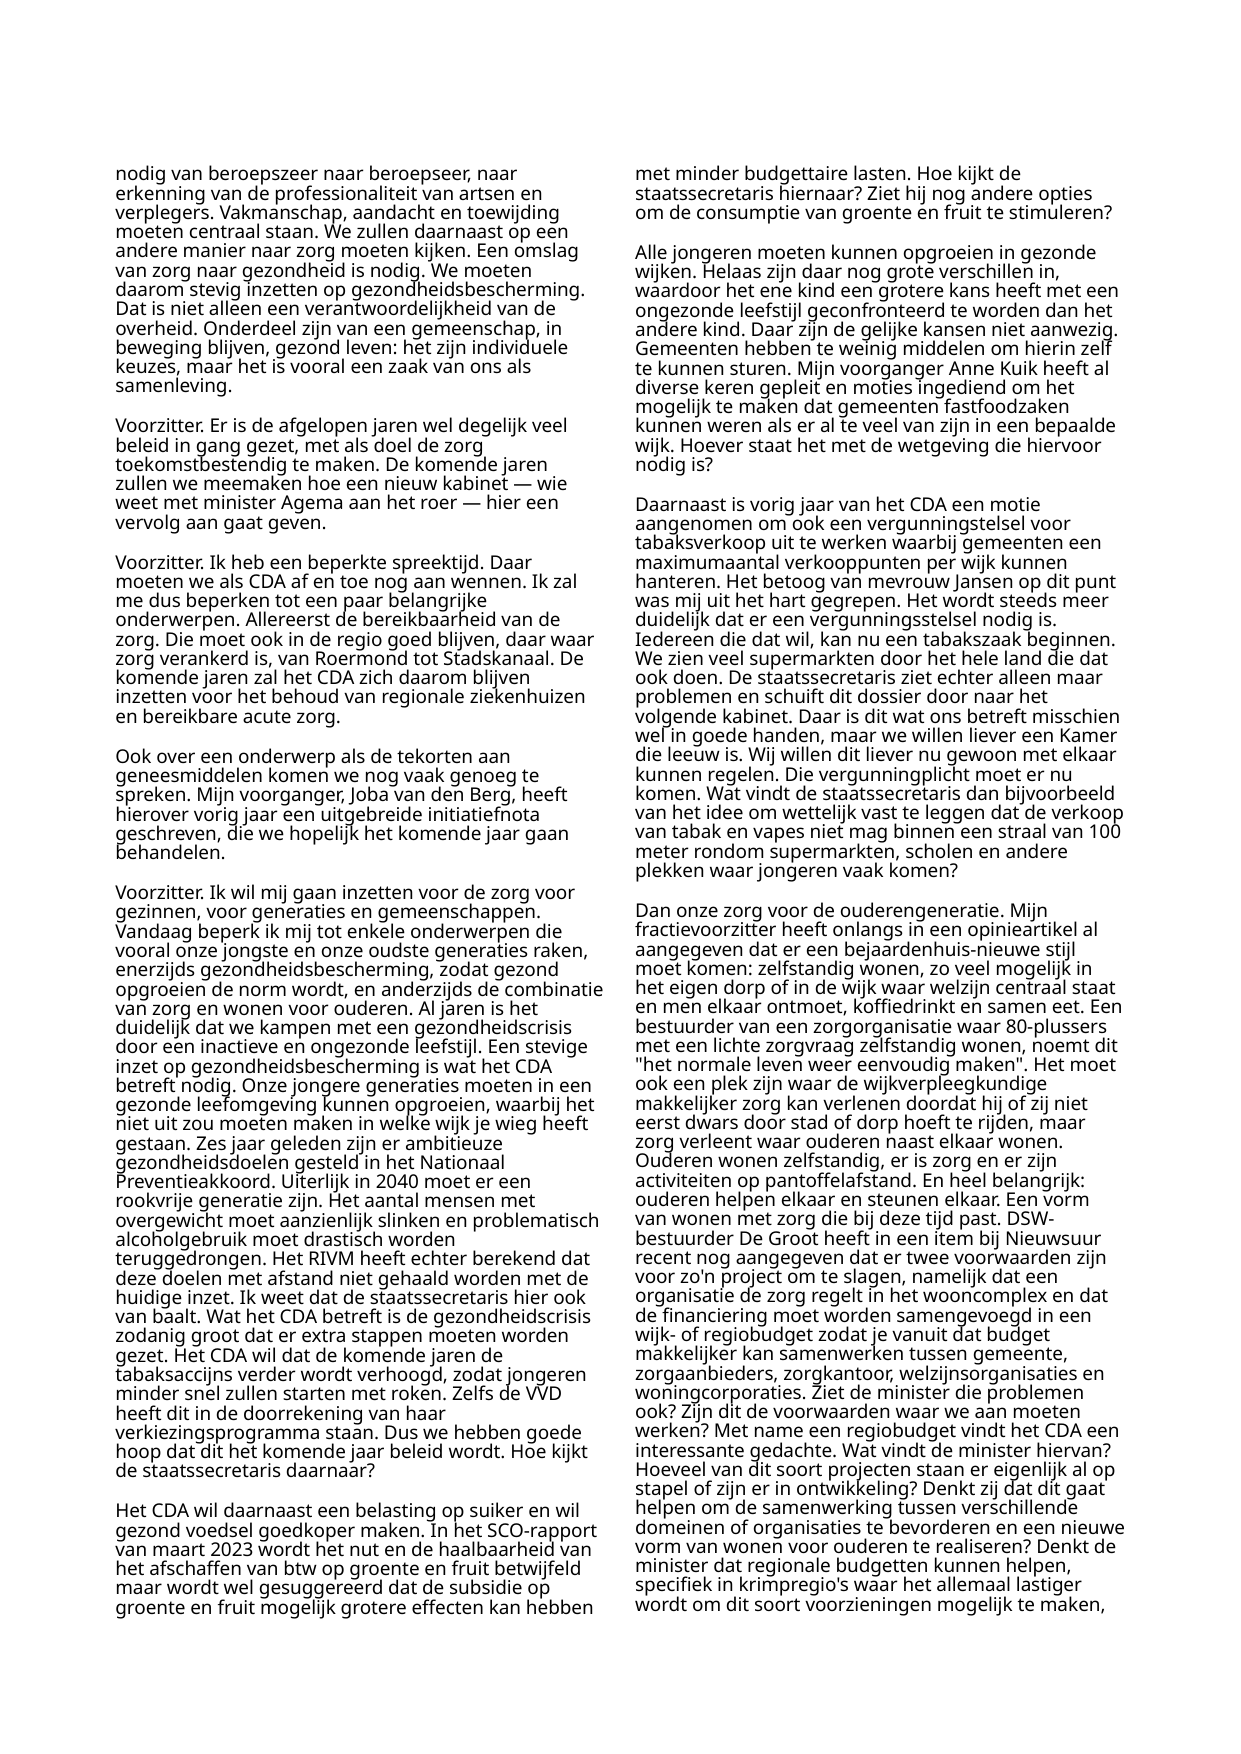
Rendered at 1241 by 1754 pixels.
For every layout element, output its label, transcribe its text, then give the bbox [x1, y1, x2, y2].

text Voorzitter. Ik wil mij gaan inzetten voor de zorg voor gezinnen, voor generaties en gemeenschappen. Vandaag beperk ik mij tot enkele onderwerpen die vooral onze jongste en onze oudste generaties raken, enerzijds gezondheidsbescherming, zodat gezond opgroeien de norm wordt, en anderzijds de combinatie van zorg en wonen voor ouderen. Al jaren is het duidelijk dat we kampen met een gezondheidscrisis door een inactieve en ongezonde leefstijl. Een stevige inzet op gezondheidsbescherming is wat het CDA betreft nodig. Onze jongere generaties moeten in een gezonde leefomgeving kunnen opgroeien, waarbij het niet uit zou moeten maken in welke wijk je wieg heeft gestaan. Zes jaar geleden zijn er ambitieuze gezondheidsdoelen gesteld in het Nationaal Preventieakkoord. Uiterlijk in 2040 moet er een rookvrije generatie zijn. Het aantal mensen met overgewicht moet aanzienlijk slinken en problematisch alcoholgebruik moet drastisch worden teruggedrongen. Het RIVM heeft echter berekend dat deze doelen met afstand niet gehaald worden met de huidige inzet. Ik weet dat de staatssecretaris hier ook van baalt. Wat het CDA betreft is de gezondheidscrisis zodanig groot dat er extra stappen moeten worden gezet. Het CDA wil dat de komende jaren de tabaksaccijns verder wordt verhoogd, zodat jongeren minder snel zullen starten met roken. Zelfs de VVD heeft dit in de doorrekening van haar verkiezingsprogramma staan. Dus we hebben goede hoop dat dit het komende jaar beleid wordt. Hoe kijkt de staatssecretaris daarnaar? [115, 884, 605, 1482]
text Daarnaast is vorig jaar van het CDA een motie aangenomen om ook een vergunningstelsel voor tabaksverkoop uit te werken waarbij gemeenten een maximumaantal verkooppunten per wijk kunnen hanteren. Het betoog van mevrouw Jansen op dit punt was mij uit het hart gegrepen. Het wordt steeds meer duidelijk dat er een vergunningsstelsel nodig is. Iedereen die dat wil, kan nu een tabakszaak beginnen. We zien veel supermarkten door het hele land die dat ook doen. De staatssecretaris ziet echter alleen maar problemen en schuift dit dossier door naar het volgende kabinet. Daar is dit wat ons betreft misschien wel in goede handen, maar we willen liever een Kamer die leeuw is. Wij willen dit liever nu gewoon met elkaar kunnen regelen. Die vergunningplicht moet er nu komen. Wat vindt de staatssecretaris dan bijvoorbeeld van het idee om wettelijk vast te leggen dat de verkoop van tabak en vapes niet mag binnen een straal van 100 meter rondom supermarkten, scholen en andere plekken waar jongeren vaak komen? [635, 496, 1125, 881]
text Voorzitter. Ik heb een beperkte spreektijd. Daar moeten we als CDA af en toe nog aan wennen. Ik zal me dus beperken tot een paar belangrijke onderwerpen. Allereerst de bereikbaarheid van de zorg. Die moet ook in de regio goed blijven, daar waar zorg verankerd is, van Roermond tot Stadskanaal. De komende jaren zal het CDA zich daarom blijven inzetten voor het behoud van regionale ziekenhuizen en bereikbare acute zorg. [115, 554, 605, 727]
text Het CDA wil daarnaast een belasting op suiker en wil gezond voedsel goedkoper maken. In het SCO-rapport van maart 2023 wordt het nut en de haalbaarheid van het afschaffen van btw op groente en fruit betwijfeld maar wordt wel gesuggereerd dat de subsidie op groente en fruit mogelijk grotere effecten kan hebben [115, 1502, 605, 1618]
text Ook over een onderwerp als de tekorten aan geneesmiddelen komen we nog vaak genoeg te spreken. Mijn voorganger, Joba van den Berg, heeft hierover vorig jaar een uitgebreide initiatiefnota geschreven, die we hopelijk het komende jaar gaan behandelen. [115, 748, 605, 863]
text nodig van beroepszeer naar beroepseer, naar erkenning van de professionaliteit van artsen en verplegers. Vakmanschap, aandacht en toewijding moeten centraal staan. We zullen daarnaast op een andere manier naar zorg moeten kijken. Een omslag van zorg naar gezondheid is nodig. We moeten daarom stevig inzetten op gezondheidsbescherming. Dat is niet alleen een verantwoordelijkheid van de overheid. Onderdeel zijn van een gemeenschap, in beweging blijven, gezond leven: het zijn individuele keuzes, maar het is vooral een zaak van ons als samenleving. [115, 165, 605, 397]
text Dan onze zorg voor de ouderengeneratie. Mijn fractievoorzitter heeft onlangs in een opinieartikel al aangegeven dat er een bejaardenhuis-nieuwe stijl moet komen: zelfstandig wonen, zo veel mogelijk in het eigen dorp of in de wijk waar welzijn centraal staat en men elkaar ontmoet, koffiedrinkt en samen eet. Een bestuurder van een zorgorganisatie waar 80-plussers met een lichte zorgvraag zelfstandig wonen, noemt dit "het normale leven weer eenvoudig maken". Het moet ook een plek zijn waar de wijkverpleegkundige makkelijker zorg kan verlenen doordat hij of zij niet eerst dwars door stad of dorp hoeft te rijden, maar zorg verleent waar ouderen naast elkaar wonen. Ouderen wonen zelfstandig, er is zorg en er zijn activiteiten op pantoffelafstand. En heel belangrijk: ouderen helpen elkaar en steunen elkaar. Een vorm van wonen met zorg die bij deze tijd past. DSW-bestuurder De Groot heeft in een item bij Nieuwsuur recent nog aangegeven dat er twee voorwaarden zijn voor zo'n project om te slagen, namelijk dat een organisatie de zorg regelt in het wooncomplex en dat de financiering moet worden samengevoegd in een wijk- of regiobudget zodat je vanuit dat budget makkelijker kan samenwerken tussen gemeente, zorgaanbieders, zorgkantoor, welzijnsorganisaties en woningcorporaties. Ziet de minister die problemen ook? Zijn dit de voorwaarden waar we aan moeten werken? Met name een regiobudget vindt het CDA een interessante gedachte. Wat vindt de minister hiervan? Hoeveel van dit soort projecten staan er eigenlijk al op stapel of zijn er in ontwikkeling? Denkt zij dat dit gaat helpen om de samenwerking tussen verschillende domeinen of organisaties te bevorderen en een nieuwe vorm van wonen voor ouderen te realiseren? Denkt de minister dat regionale budgetten kunnen helpen, specifiek in krimpregio's waar het allemaal lastiger wordt om dit soort voorzieningen mogelijk te maken, [635, 902, 1125, 1615]
text met minder budgettaire lasten. Hoe kijkt de staatssecretaris hiernaar? Ziet hij nog andere opties om de consumptie van groente en fruit te stimuleren? [635, 165, 1125, 223]
text Voorzitter. Er is de afgelopen jaren wel degelijk veel beleid in gang gezet, met als doel de zorg toekomstbestendig te maken. De komende jaren zullen we meemaken hoe een nieuw kabinet — wie weet met minister Agema aan het roer — hier een vervolg aan gaat geven. [115, 417, 605, 533]
text Alle jongeren moeten kunnen opgroeien in gezonde wijken. Helaas zijn daar nog grote verschillen in, waardoor het ene kind een grotere kans heeft met een ongezonde leefstijl geconfronteerd te worden dan het andere kind. Daar zijn de gelijke kansen niet aanwezig. Gemeenten hebben te weinig middelen om hierin zelf te kunnen sturen. Mijn voorganger Anne Kuik heeft al diverse keren gepleit en moties ingediend om het mogelijk te maken dat gemeenten fastfoodzaken kunnen weren als er al te veel van zijn in een bepaalde wijk. Hoever staat het met de wetgeving die hiervoor nodig is? [635, 244, 1125, 475]
